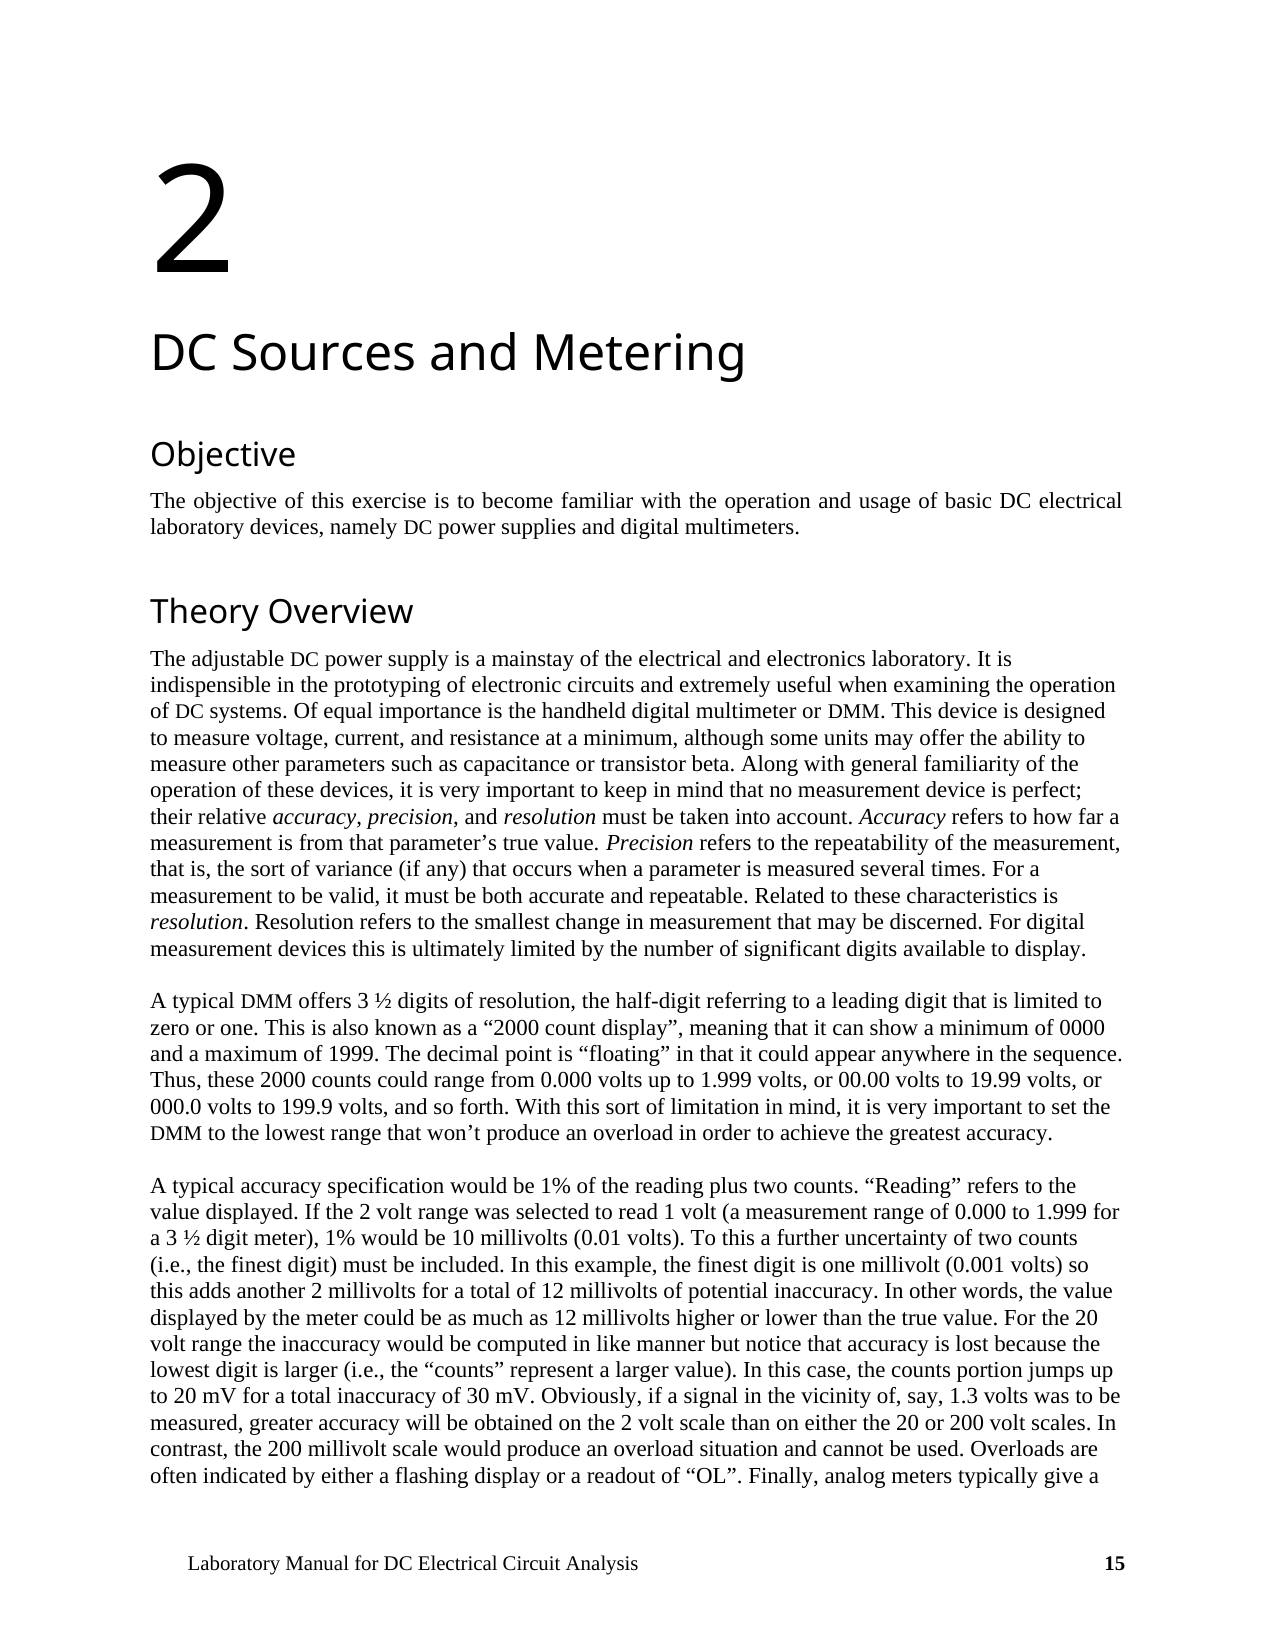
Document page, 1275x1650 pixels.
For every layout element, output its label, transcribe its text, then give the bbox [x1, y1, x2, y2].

text A typical accuracy specification would be 1% of the reading plus two counts. “Reading” refers to the value displayed. If the 2 volt range was selected to read 1 volt (a measurement range of 0.000 to 1.999 for a 3 ½ digit meter), 1% would be 10 millivolts (0.01 volts). To this a further uncertainty of two counts (i.e., the finest digit) must be included. In this example, the finest digit is one millivolt (0.001 volts) so this adds another 2 millivolts for a total of 12 millivolts of potential inaccuracy. In other words, the value displayed by the meter could be as much as 12 millivolts higher or lower than the true value. For the 20 volt range the inaccuracy would be computed in like manner but notice that accuracy is lost because the lowest digit is larger (i.e., the “counts” represent a larger value). In this case, the counts portion jumps up to 20 mV for a total inaccuracy of 30 mV. Obviously, if a signal in the vicinity of, say, 1.3 volts was to be measured, greater accuracy will be obtained on the 2 volt scale than on either the 20 or 200 volt scales. In contrast, the 200 millivolt scale would produce an overload situation and cannot be used. Overloads are often indicated by either a flashing display or a readout of “OL”. Finally, analog meters typically give a [150, 1172, 1125, 1488]
subtitle Theory Overview [150, 588, 1125, 633]
subtitle Objective [150, 430, 1125, 476]
text A typical DMM offers 3 ½ digits of resolution, the half-digit referring to a leading digit that is limited to zero or one. This is also known as a “2000 count display”, meaning that it can show a minimum of 0000 and a maximum of 1999. The decimal point is “floating” in that it could appear anywhere in the sequence. Thus, these 2000 counts could range from 0.000 volts up to 1.999 volts, or 00.00 volts to 19.99 volts, or 000.0 volts to 199.9 volts, and so forth. With this sort of limitation in mind, it is very important to set the DMM to the lowest range that won’t produce an overload in order to achieve the greatest accuracy. [150, 987, 1125, 1145]
title DC Sources and Metering [150, 317, 1125, 385]
text The adjustable DC power supply is a mainstay of the electrical and electronics laboratory. It is indispensible in the prototyping of electronic circuits and extremely useful when examining the operation of DC systems. Of equal importance is the handheld digital multimeter or DMM. This device is designed to measure voltage, current, and resistance at a minimum, although some units may offer the ability to measure other parameters such as capacitance or transistor beta. Along with general familiarity of the operation of these devices, it is very important to keep in mind that no measurement device is perfect; their relative accuracy, precision, and resolution must be taken into account. Accuracy refers to how far a measurement is from that parameter’s true value. Precision refers to the repeatability of the measurement, that is, the sort of variance (if any) that occurs when a parameter is measured several times. For a measurement to be valid, it must be both accurate and repeatable. Related to these characteristics is resolution. Resolution refers to the smallest change in measurement that may be discerned. For digital measurement devices this is ultimately limited by the number of significant digits available to display. [150, 645, 1125, 961]
title 2 [150, 112, 1125, 317]
subtitle The objective of this exercise is to become familiar with the operation and usage of basic DC electrical laboratory devices, namely DC power supplies and digital multimeters. [150, 487, 1125, 540]
